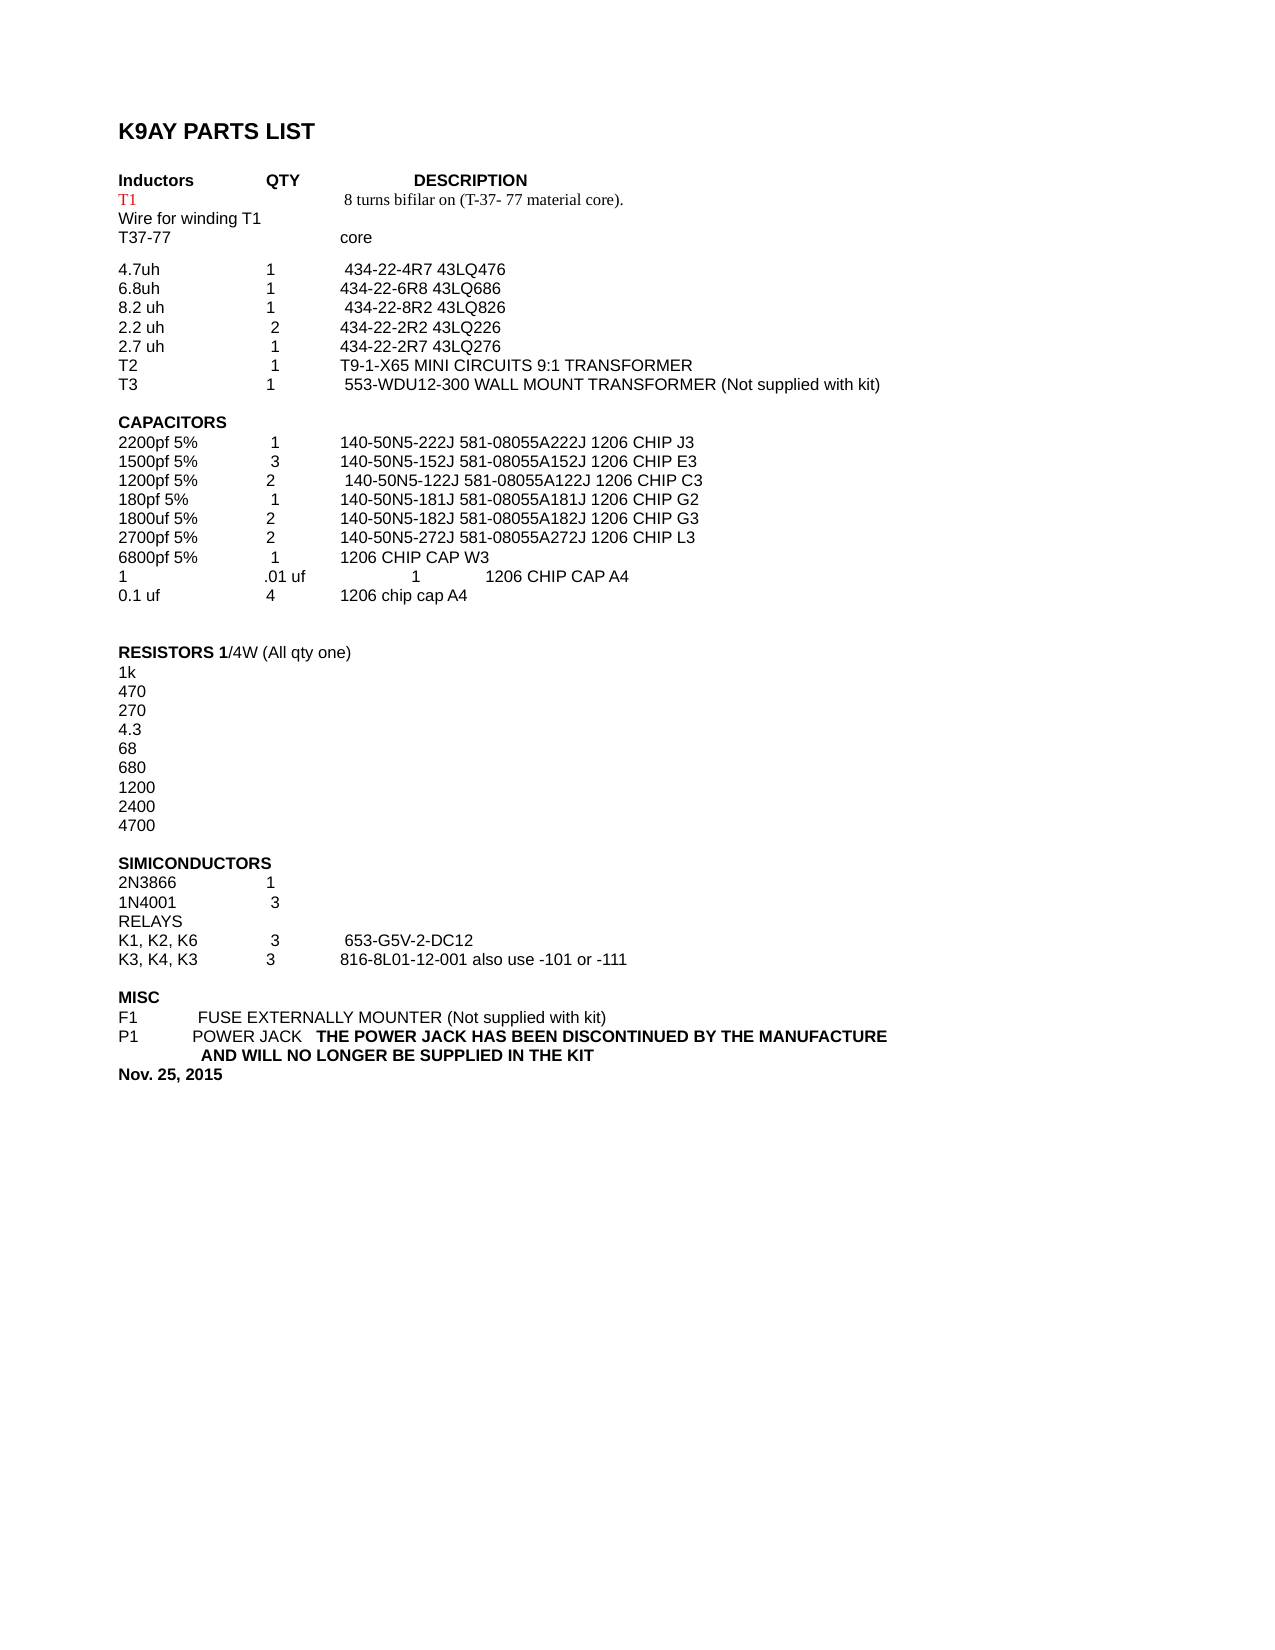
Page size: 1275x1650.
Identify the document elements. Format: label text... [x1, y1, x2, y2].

list 0.1 uf 4 1206 chip cap A4 [81, 586, 1157, 605]
text 470 [118, 682, 1157, 701]
text 270 [118, 701, 1157, 720]
text 1200pf 5% 2 140-50N5-122J 581-08055A122J 1206 CHIP C3 [118, 471, 1157, 490]
text T1 8 turns bifilar on (T-37- 77 material core). Wire for winding T1 T37-77 core [118, 190, 1157, 247]
text 2N3866 1 [118, 873, 1157, 892]
text Inductors QTY DESCRIPTION [118, 171, 1157, 190]
text 1200 [118, 777, 1157, 797]
text RESISTORS 1/4W (All qty one) [118, 643, 1157, 662]
text K3, K4, K3 3 816-8L01-12-001 also use -101 or -111 [118, 950, 1157, 969]
text 4.3 [118, 720, 1157, 739]
text 68 [118, 739, 1157, 758]
text 180pf 5% 1 140-50N5-181J 581-08055A181J 1206 CHIP G2 [118, 490, 1157, 509]
text 680 [118, 758, 1157, 777]
text 1500pf 5% 3 140-50N5-152J 581-08055A152J 1206 CHIP E3 [118, 452, 1157, 471]
text P1 POWER JACK THE POWER JACK HAS BEEN DISCONTINUED BY THE MANUFACTURE [118, 1027, 1157, 1046]
text 2700pf 5% 2 140-50N5-272J 581-08055A272J 1206 CHIP L3 [118, 528, 1157, 547]
text K9AY PARTS LIST [118, 118, 1157, 144]
text Nov. 25, 2015 [118, 1065, 1157, 1084]
text F1 FUSE EXTERNALLY MOUNTER (Not supplied with kit) [118, 1007, 1157, 1027]
text 6800pf 5% 1 1206 CHIP CAP W3 [118, 547, 1157, 567]
text MISC [118, 988, 1157, 1007]
text CAPACITORS [118, 413, 1157, 432]
text 2200pf 5% 1 140-50N5-222J 581-08055A222J 1206 CHIP J3 [118, 432, 1157, 452]
text 4700 [118, 816, 1157, 835]
text 1k [118, 662, 1157, 682]
text T3 1 553-WDU12-300 WALL MOUNT TRANSFORMER (Not supplied with kit) [118, 375, 1157, 394]
text SIMICONDUCTORS [118, 854, 1157, 873]
text 8.2 uh 1 434-22-8R2 43LQ826 [118, 298, 1157, 317]
text AND WILL NO LONGER BE SUPPLIED IN THE KIT [118, 1046, 1157, 1065]
text 1800uf 5% 2 140-50N5-182J 581-08055A182J 1206 CHIP G3 [118, 509, 1157, 528]
text 1N4001 3 [118, 892, 1157, 912]
list 1 .01 uf 1 1206 CHIP CAP A4 [0, 567, 1157, 586]
text T2 1 T9-1-X65 MINI CIRCUITS 9:1 TRANSFORMER [118, 356, 1157, 375]
text 2.7 uh 1 434-22-2R7 43LQ276 [118, 337, 1157, 356]
text 2.2 uh 2 434-22-2R2 43LQ226 [118, 317, 1157, 337]
text K1, K2, K6 3 653-G5V-2-DC12 [118, 931, 1157, 950]
text 4.7uh 1 434-22-4R7 43LQ476 [118, 260, 1157, 279]
text 6.8uh 1 434-22-6R8 43LQ686 [118, 279, 1157, 298]
text 2400 [118, 797, 1157, 816]
text RELAYS [118, 912, 1157, 931]
